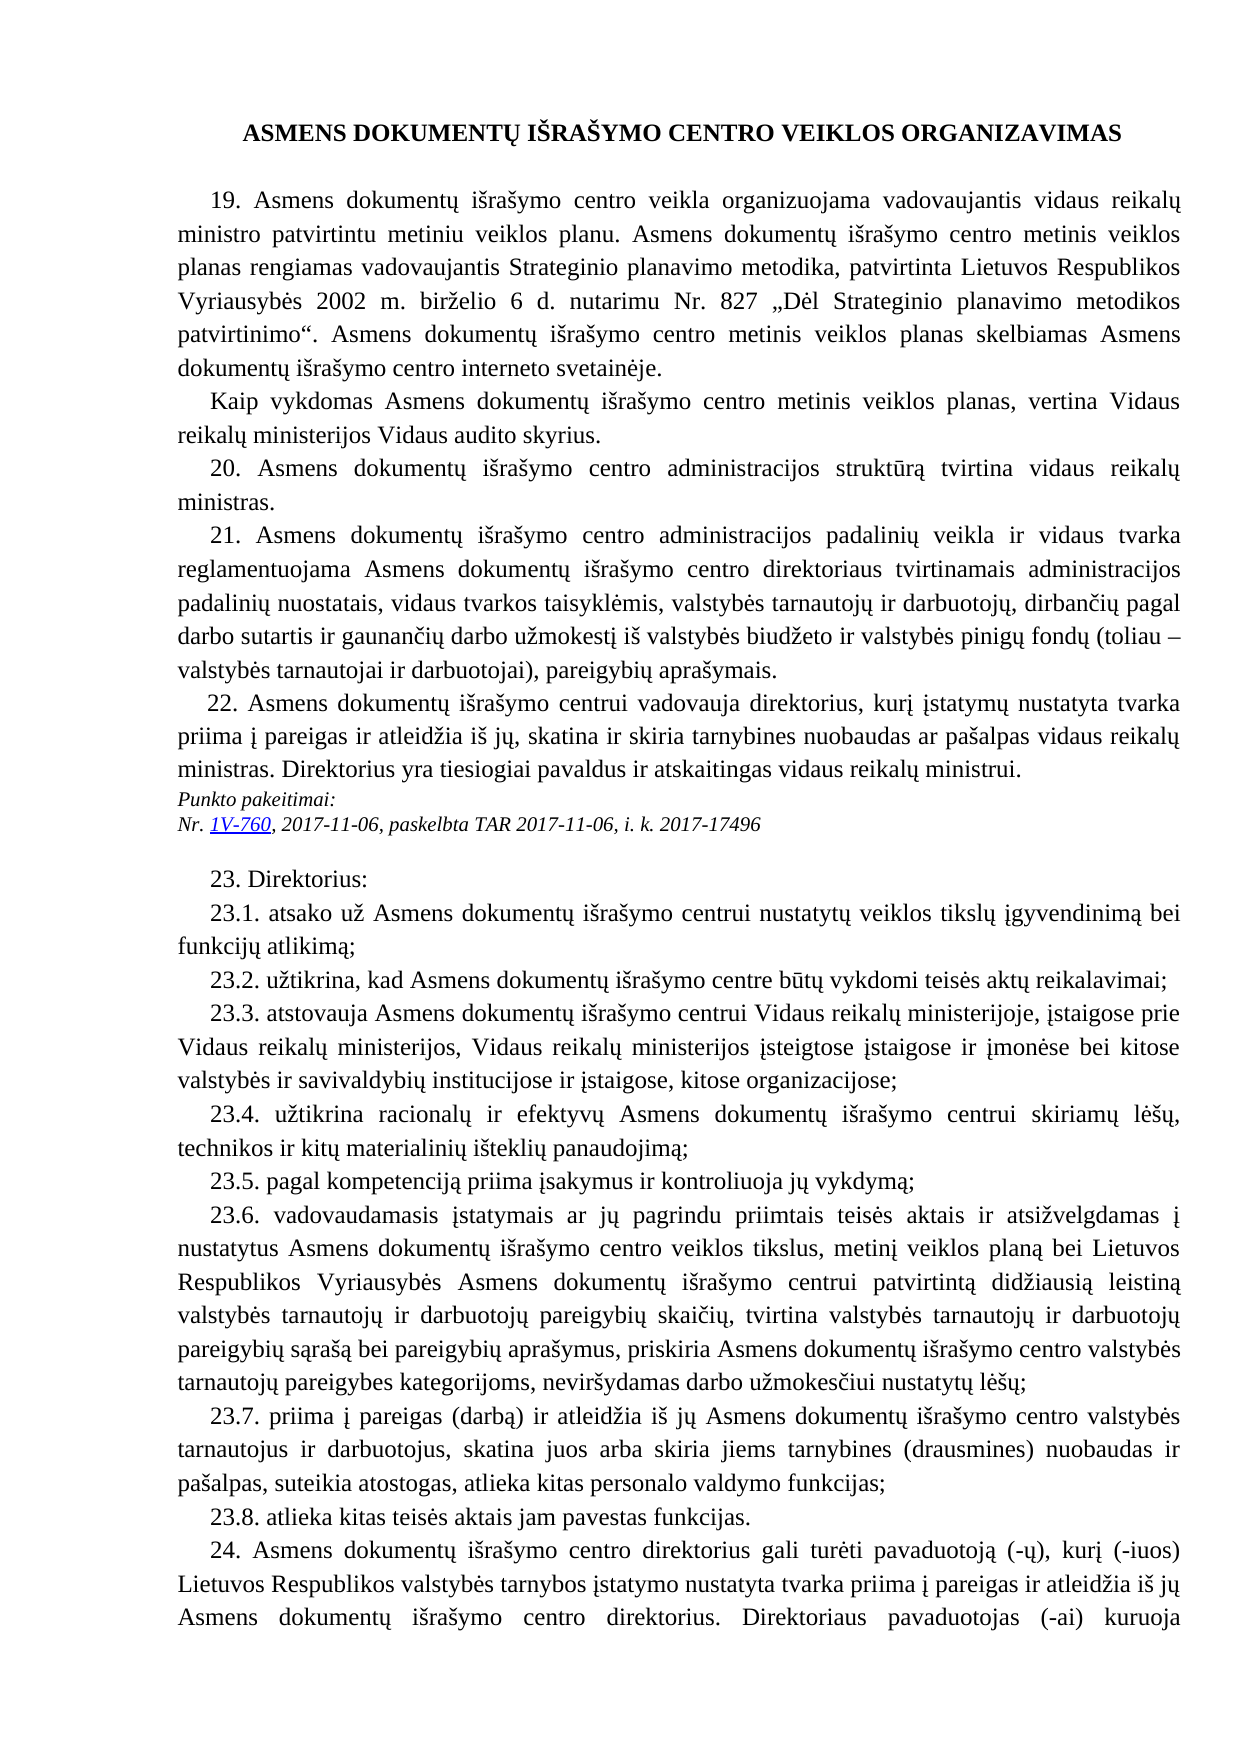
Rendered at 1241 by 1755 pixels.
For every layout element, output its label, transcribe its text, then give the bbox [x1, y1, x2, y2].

text Kaip vykdomas Asmens dokumentų išrašymo centro metinis veiklos planas, vertina Vidaus reikalų ministerijos Vidaus audito skyrius. [177, 386, 1181, 449]
text 23.1. atsako už Asmens dokumentų išrašymo centrui nustatytų veiklos tikslų įgyvendinimą bei funkcijų atlikimą; [177, 898, 1181, 960]
text 23.4. užtikrina racionalų ir efektyvų Asmens dokumentų išrašymo centrui skiriamų lėšų, technikos ir kitų materialinių išteklių panaudojimą; [177, 1099, 1181, 1161]
text 23. Direktorius: [177, 864, 1181, 893]
text 23.7. priima į pareigas (darbą) ir atleidžia iš jų Asmens dokumentų išrašymo centro valstybės tarnautojus ir darbuotojus, skatina juos arba skiria jiems tarnybines (drausmines) nuobaudas ir pašalpas, suteikia atostogas, atlieka kitas personalo valdymo funkcijas; [177, 1401, 1181, 1497]
text 23.6. vadovaudamasis įstatymais ar jų pagrindu priimtais teisės aktais ir atsižvelgdamas į nustatytus Asmens dokumentų išrašymo centro veiklos tikslus, metinį veiklos planą bei Lietuvos Respublikos Vyriausybės Asmens dokumentų išrašymo centrui patvirtintą didžiausią leistiną valstybės tarnautojų ir darbuotojų pareigybių skaičių, tvirtina valstybės tarnautojų ir darbuotojų pareigybių sąrašą bei pareigybių aprašymus, priskiria Asmens dokumentų išrašymo centro valstybės tarnautojų pareigybes kategorijoms, neviršydamas darbo užmokesčiui nustatytų lėšų; [177, 1200, 1181, 1396]
text Punkto pakeitimai: [177, 787, 1181, 811]
text 20. Asmens dokumentų išrašymo centro administracijos struktūrą tvirtina vidaus reikalų ministras. [177, 453, 1181, 516]
text 22. Asmens dokumentų išrašymo centrui vadovauja direktorius, kurį įstatymų nustatyta tvarka priima į pareigas ir atleidžia iš jų, skatina ir skiria tarnybines nuobaudas ar pašalpas vidaus reikalų ministras. Direktorius yra tiesiogiai pavaldus ir atskaitingas vidaus reikalų ministrui. [177, 688, 1181, 783]
text 23.5. pagal kompetenciją priima įsakymus ir kontroliuoja jų vykdymą; [177, 1166, 1181, 1195]
text 19. Asmens dokumentų išrašymo centro veikla organizuojama vadovaujantis vidaus reikalų ministro patvirtintu metiniu veiklos planu. Asmens dokumentų išrašymo centro metinis veiklos planas rengiamas vadovaujantis Strateginio planavimo metodika, patvirtinta Lietuvos Respublikos Vyriausybės 2002 m. birželio 6 d. nutarimu Nr. 827 „Dėl Strateginio planavimo metodikos patvirtinimo“. Asmens dokumentų išrašymo centro metinis veiklos planas skelbiamas Asmens dokumentų išrašymo centro interneto svetainėje. [177, 185, 1181, 382]
text 21. Asmens dokumentų išrašymo centro administracijos padalinių veikla ir vidaus tvarka reglamentuojama Asmens dokumentų išrašymo centro direktoriaus tvirtinamais administracijos padalinių nuostatais, vidaus tvarkos taisyklėmis, valstybės tarnautojų ir darbuotojų, dirbančių pagal darbo sutartis ir gaunančių darbo užmokestį iš valstybės biudžeto ir valstybės pinigų fondų (toliau – valstybės tarnautojai ir darbuotojai), pareigybių aprašymais. [177, 521, 1181, 683]
text 23.2. užtikrina, kad Asmens dokumentų išrašymo centre būtų vykdomi teisės aktų reikalavimai; [177, 965, 1181, 994]
text 23.8. atlieka kitas teisės aktais jam pavestas funkcijas. [177, 1502, 1181, 1530]
text ASMENS DOKUMENTŲ IŠRAŠYMO CENTRO VEIKLOS ORGANIZAVIMAS [177, 118, 1181, 147]
text 23.3. atstovauja Asmens dokumentų išrašymo centrui Vidaus reikalų ministerijoje, įstaigose prie Vidaus reikalų ministerijos, Vidaus reikalų ministerijos įsteigtose įstaigose ir įmonėse bei kitose valstybės ir savivaldybių institucijose ir įstaigose, kitose organizacijose; [177, 998, 1181, 1094]
text 24. Asmens dokumentų išrašymo centro direktorius gali turėti pavaduotoją (-ų), kurį (-iuos) Lietuvos Respublikos valstybės tarnybos įstatymo nustatyta tvarka priima į pareigas ir atleidžia iš jų Asmens dokumentų išrašymo centro direktorius. Direktoriaus pavaduotojas (-ai) kuruoja [177, 1535, 1181, 1631]
text Nr. 1V-760, 2017-11-06, paskelbta TAR 2017-11-06, i. k. 2017-17496 [177, 811, 1181, 836]
